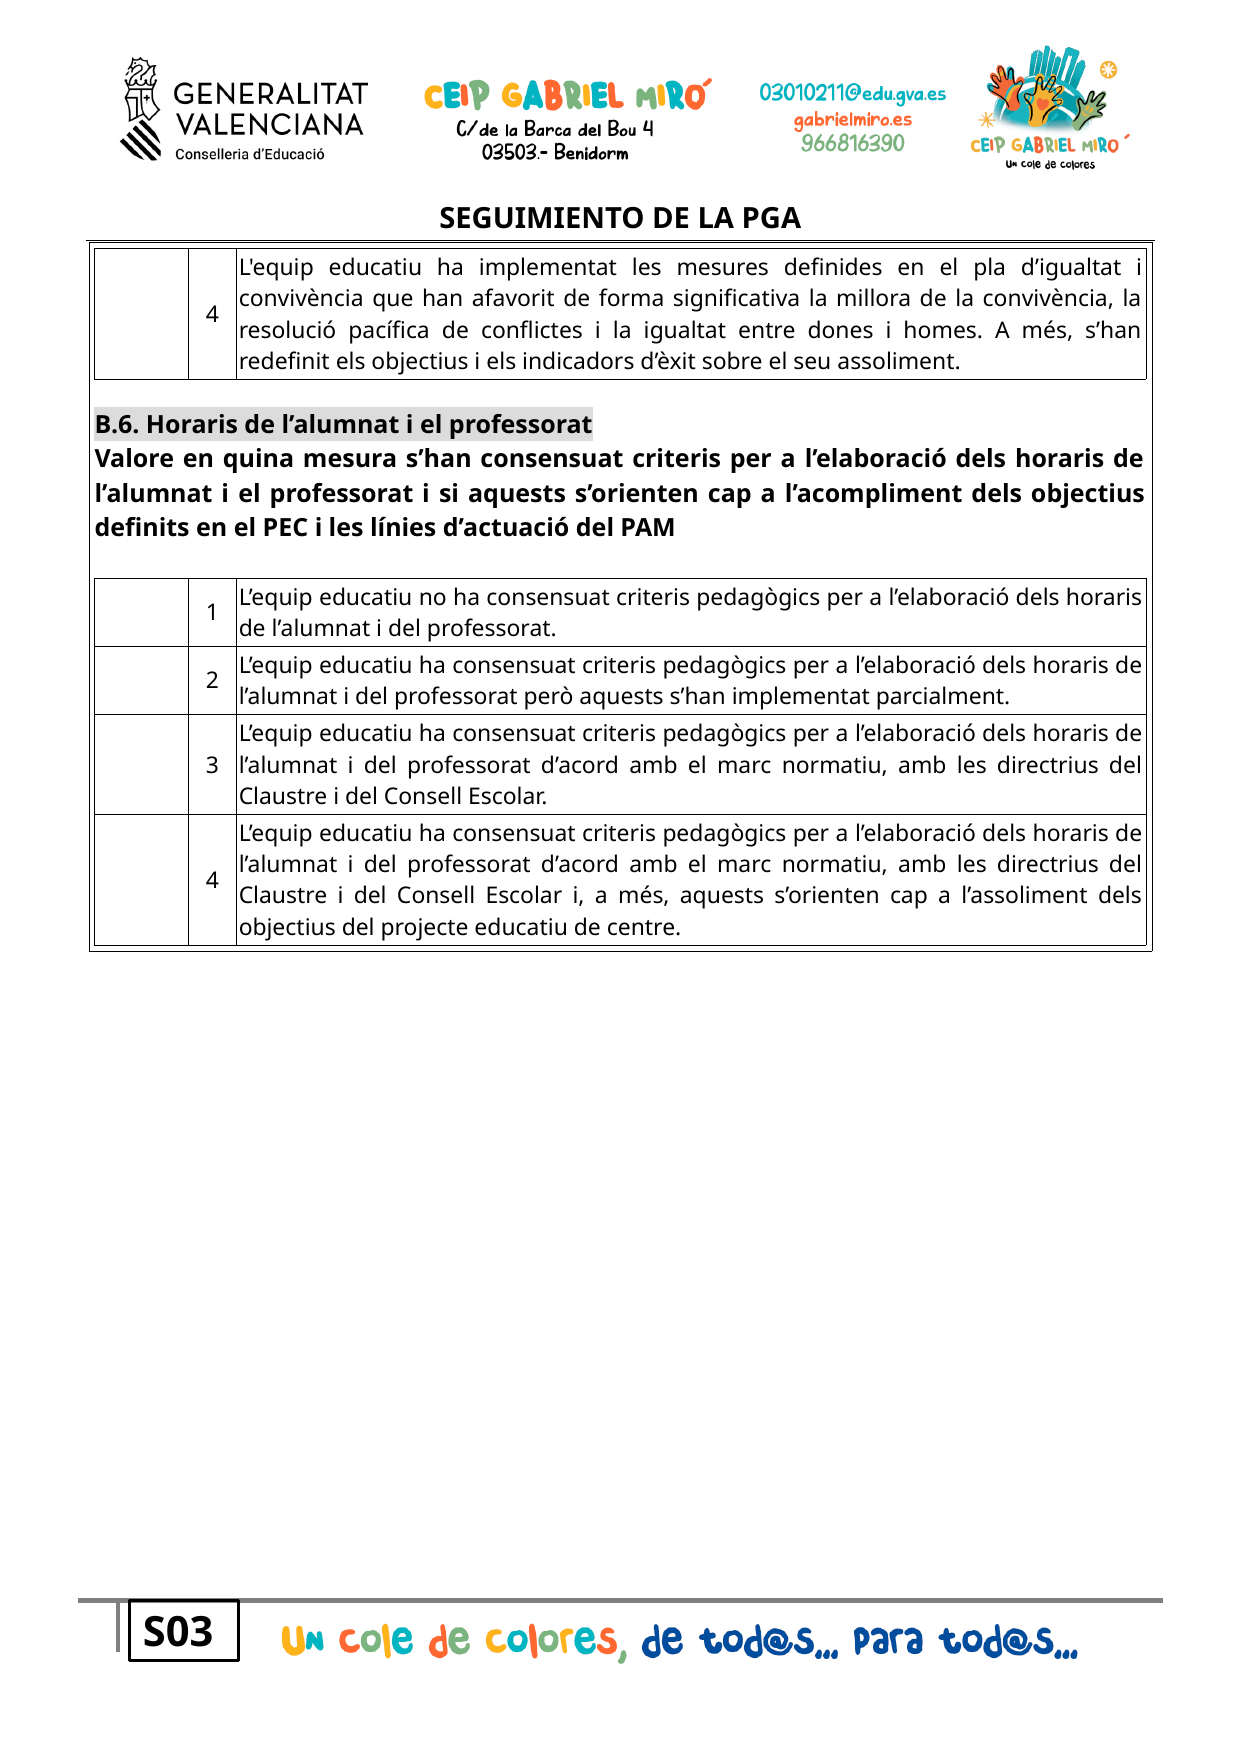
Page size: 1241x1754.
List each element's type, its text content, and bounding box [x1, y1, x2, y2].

table_cell 2 [189, 647, 236, 714]
table_header 1 [189, 579, 236, 646]
picture [88, 41, 1152, 175]
table_header [95, 579, 188, 646]
table_cell 3 [189, 715, 236, 814]
table_cell L’equip educatiu ha consensuat criteris pedagògics per a l’elaboració dels horaris de l’alumnat i del professorat d’acord amb el marc normatiu, amb les directrius del Claustre i del Consell Escolar i, a més, aquests s’orienten cap a l’assoliment dels objectius del projecte educatiu de centre. [237, 815, 1146, 945]
table_cell [95, 249, 188, 379]
table_cell L’equip educatiu ha consensuat criteris pedagògics per a l’elaboració dels horaris de l’alumnat i del professorat però aquests s’han implementat parcialment. [237, 647, 1146, 714]
table_cell [95, 647, 188, 714]
table_header L’equip educatiu no ha consensuat criteris pedagògics per a l’elaboració dels horaris de l’alumnat i del professorat. [237, 579, 1146, 646]
table_cell 4 [189, 249, 236, 379]
table_cell L’equip educatiu ha consensuat criteris pedagògics per a l’elaboració dels horaris de l’alumnat i del professorat d’acord amb el marc normatiu, amb les directrius del Claustre i del Consell Escolar. [237, 715, 1146, 814]
table_header B.6. Horaris de l’alumnat i el professorat Valore en quina mesura s’han consensuat criteris per a l’elaboració dels horaris de l’alumnat i el professorat i si aquests s’orienten cap a l’acompliment dels objectius definits en el PEC i les línies d’actuació del PAM [90, 243, 1152, 951]
table_cell [95, 715, 188, 814]
table_cell L'equip educatiu ha implementat les mesures definides en el pla d’igualtat i convivència que han afavorit de forma significativa la millora de la convivència, la resolució pacífica de conflictes i la igualtat entre dones i homes. A més, s’han redefinit els objectius i els indicadors d’èxit sobre el seu assoliment. [237, 249, 1146, 379]
table_cell [95, 815, 188, 945]
picture [276, 1610, 1087, 1676]
table_cell 4 [189, 815, 236, 945]
